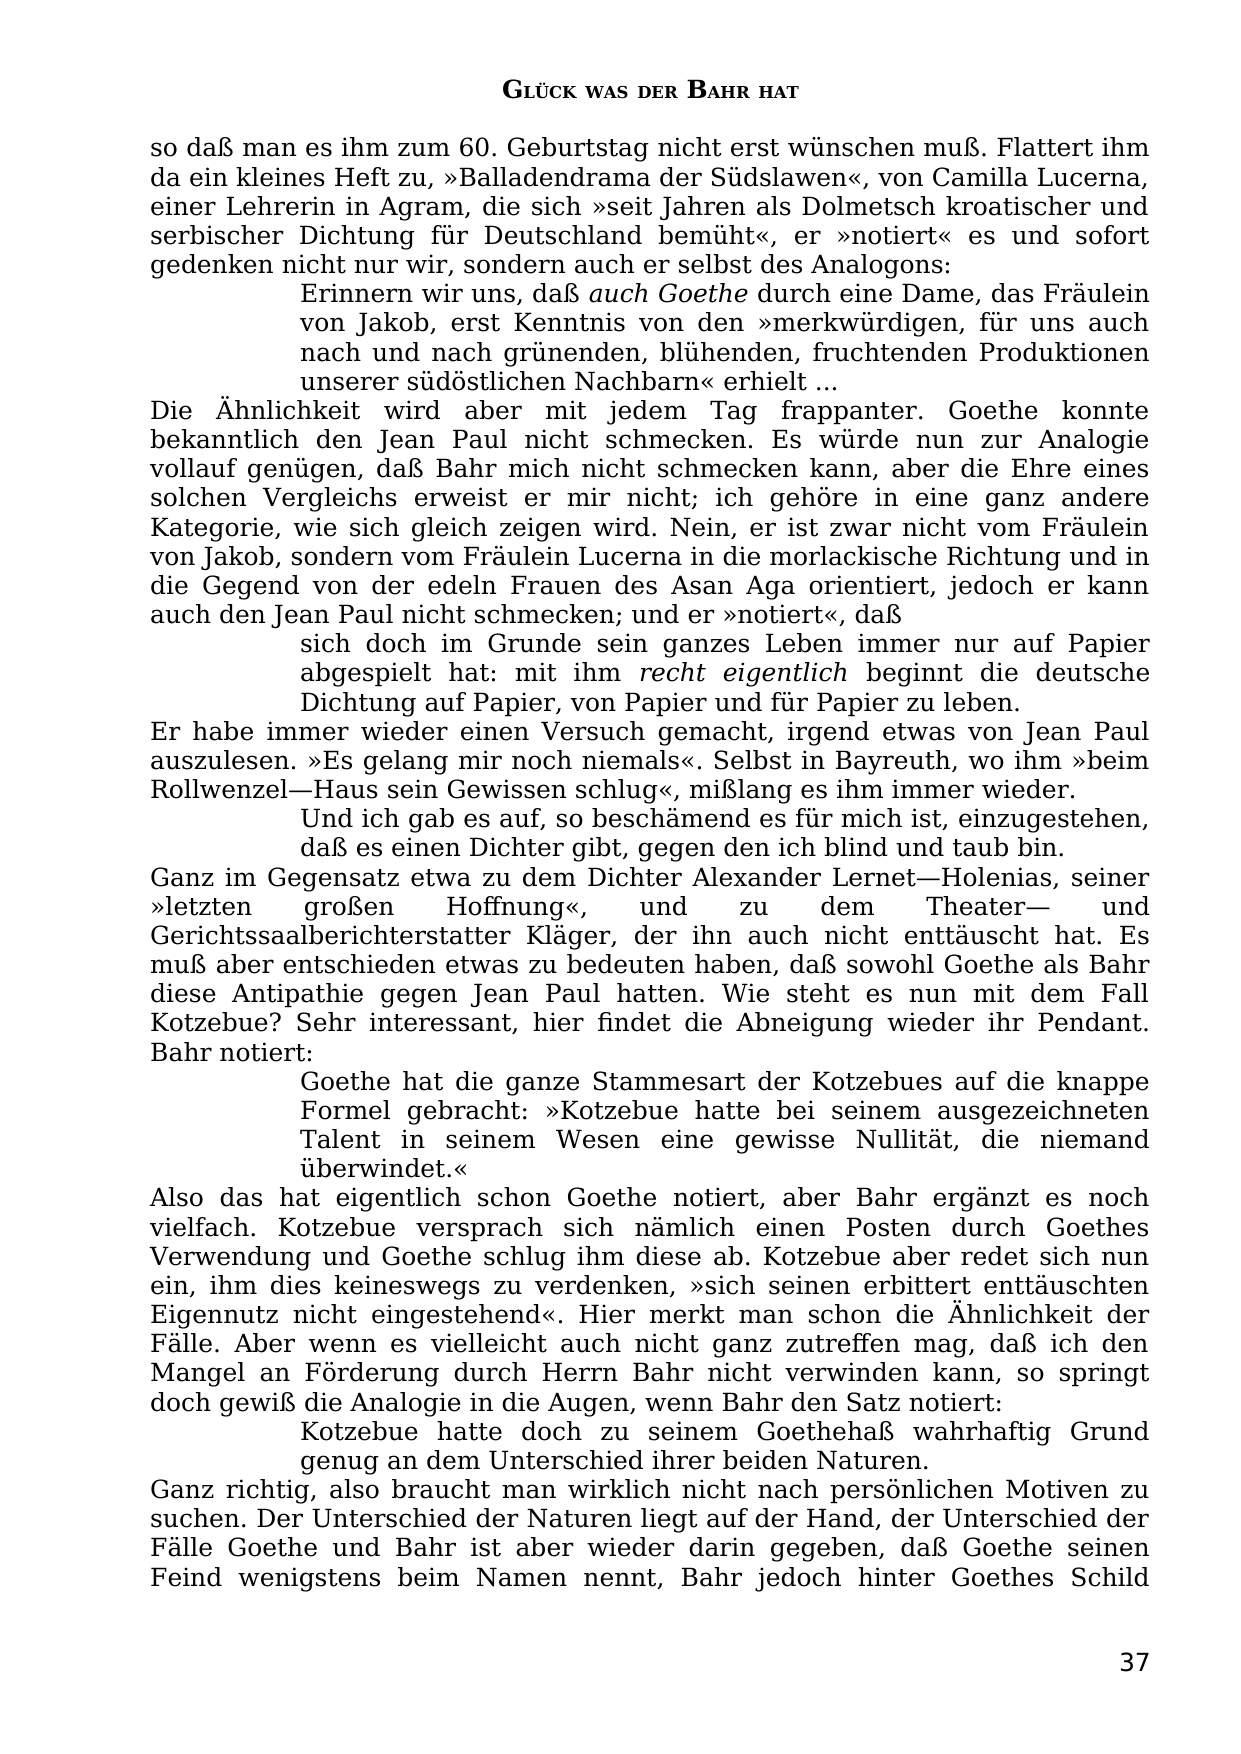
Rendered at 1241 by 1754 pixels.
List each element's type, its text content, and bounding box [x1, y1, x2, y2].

text Also das hat eigentlich schon Goethe notiert, aber Bahr ergänzt es noch vielfach. Kotzebue versprach sich nämlich einen Posten durch Goethes Verwendung und Goethe schlug ihm diese ab. Kotzebue aber redet sich nun ein, ihm dies keineswegs zu verdenken, »sich seinen erbittert enttäuschten Eigennutz nicht eingestehend«. Hier merkt man schon die Ähnlichkeit der Fälle. Aber wenn es vielleicht auch nicht ganz zutreffen mag, daß ich den Mangel an Förderung durch Herrn Bahr nicht verwinden kann, so springt doch gewiß die Analogie in die Augen, wenn Bahr den Satz notiert: [150, 1183, 1151, 1417]
text sich doch im Grunde sein ganzes Leben immer nur auf Papier abgespielt hat: mit ihm recht eigentlich beginnt die deutsche Dichtung auf Papier, von Papier und für Papier zu leben. [300, 629, 1151, 717]
text Er habe immer wieder einen Versuch gemacht, irgend etwas von Jean Paul auszulesen. »Es gelang mir noch niemals«. Selbst in Bayreuth, wo ihm »beim Rollwenzel—Haus sein Gewissen schlug«, mißlang es ihm immer wieder. [150, 717, 1151, 804]
text Ganz im Gegensatz etwa zu dem Dichter Alexander Lernet—Holenias, seiner »letzten großen Hoffnung«, und zu dem Theater— und Gerichtssaalberichterstatter Kläger, der ihn auch nicht enttäuscht hat. Es muß aber entschieden etwas zu bedeuten haben, daß sowohl Goethe als Bahr diese Antipathie gegen Jean Paul hatten. Wie steht es nun mit dem Fall Kotzebue? Sehr interessant, hier findet die Abneigung wieder ihr Pendant. Bahr notiert: [150, 863, 1151, 1067]
text so daß man es ihm zum 60. Geburtstag nicht erst wünschen muß. Flattert ihm da ein kleines Heft zu, »Balladendrama der Südslawen«, von Camilla Lucerna, einer Lehrerin in Agram, die sich »seit Jahren als Dolmetsch kroatischer und serbischer Dichtung für Deutschland bemüht«, er »notiert« es und sofort gedenken nicht nur wir, sondern auch er selbst des Analogons: [150, 133, 1151, 279]
text Glück was der Bahr hat [150, 75, 1151, 104]
text Die Ähnlichkeit wird aber mit jedem Tag frappanter. Goethe konnte bekanntlich den Jean Paul nicht schmecken. Es würde nun zur Analogie vollauf genügen, daß Bahr mich nicht schmecken kann, aber die Ehre eines solchen Vergleichs erweist er mir nicht; ich gehöre in eine ganz andere Kategorie, wie sich gleich zeigen wird. Nein, er ist zwar nicht vom Fräulein von Jakob, sondern vom Fräulein Lucerna in die morlackische Richtung und in die Gegend von der edeln Frauen des Asan Aga orientiert, jedoch er kann auch den Jean Paul nicht schmecken; und er »notiert«, daß [150, 396, 1151, 629]
text Ganz richtig, also braucht man wirklich nicht nach persönlichen Motiven zu suchen. Der Unterschied der Naturen liegt auf der Hand, der Unterschied der Fälle Goethe und Bahr ist aber wieder darin gegeben, daß Goethe seinen Feind wenigstens beim Namen nennt, Bahr jedoch hinter Goethes Schild [150, 1475, 1151, 1592]
text Kotzebue hatte doch zu seinem Goethehaß wahrhaftig Grund genug an dem Unterschied ihrer beiden Naturen. [300, 1417, 1151, 1475]
text Und ich gab es auf, so beschämend es für mich ist, einzugestehen, daß es einen Dichter gibt, gegen den ich blind und taub bin. [300, 804, 1151, 863]
text Goethe hat die ganze Stammesart der Kotzebues auf die knappe Formel gebracht: »Kotzebue hatte bei seinem ausgezeichneten Talent in seinem Wesen eine gewisse Nullität, die niemand überwindet.« [300, 1067, 1151, 1183]
text Erinnern wir uns, daß auch Goethe durch eine Dame, das Fräulein von Jakob, erst Kenntnis von den »merkwürdigen, für uns auch nach und nach grünenden, blühenden, fruchtenden Produktionen unserer südöstlichen Nachbarn« erhielt ... [300, 279, 1151, 396]
